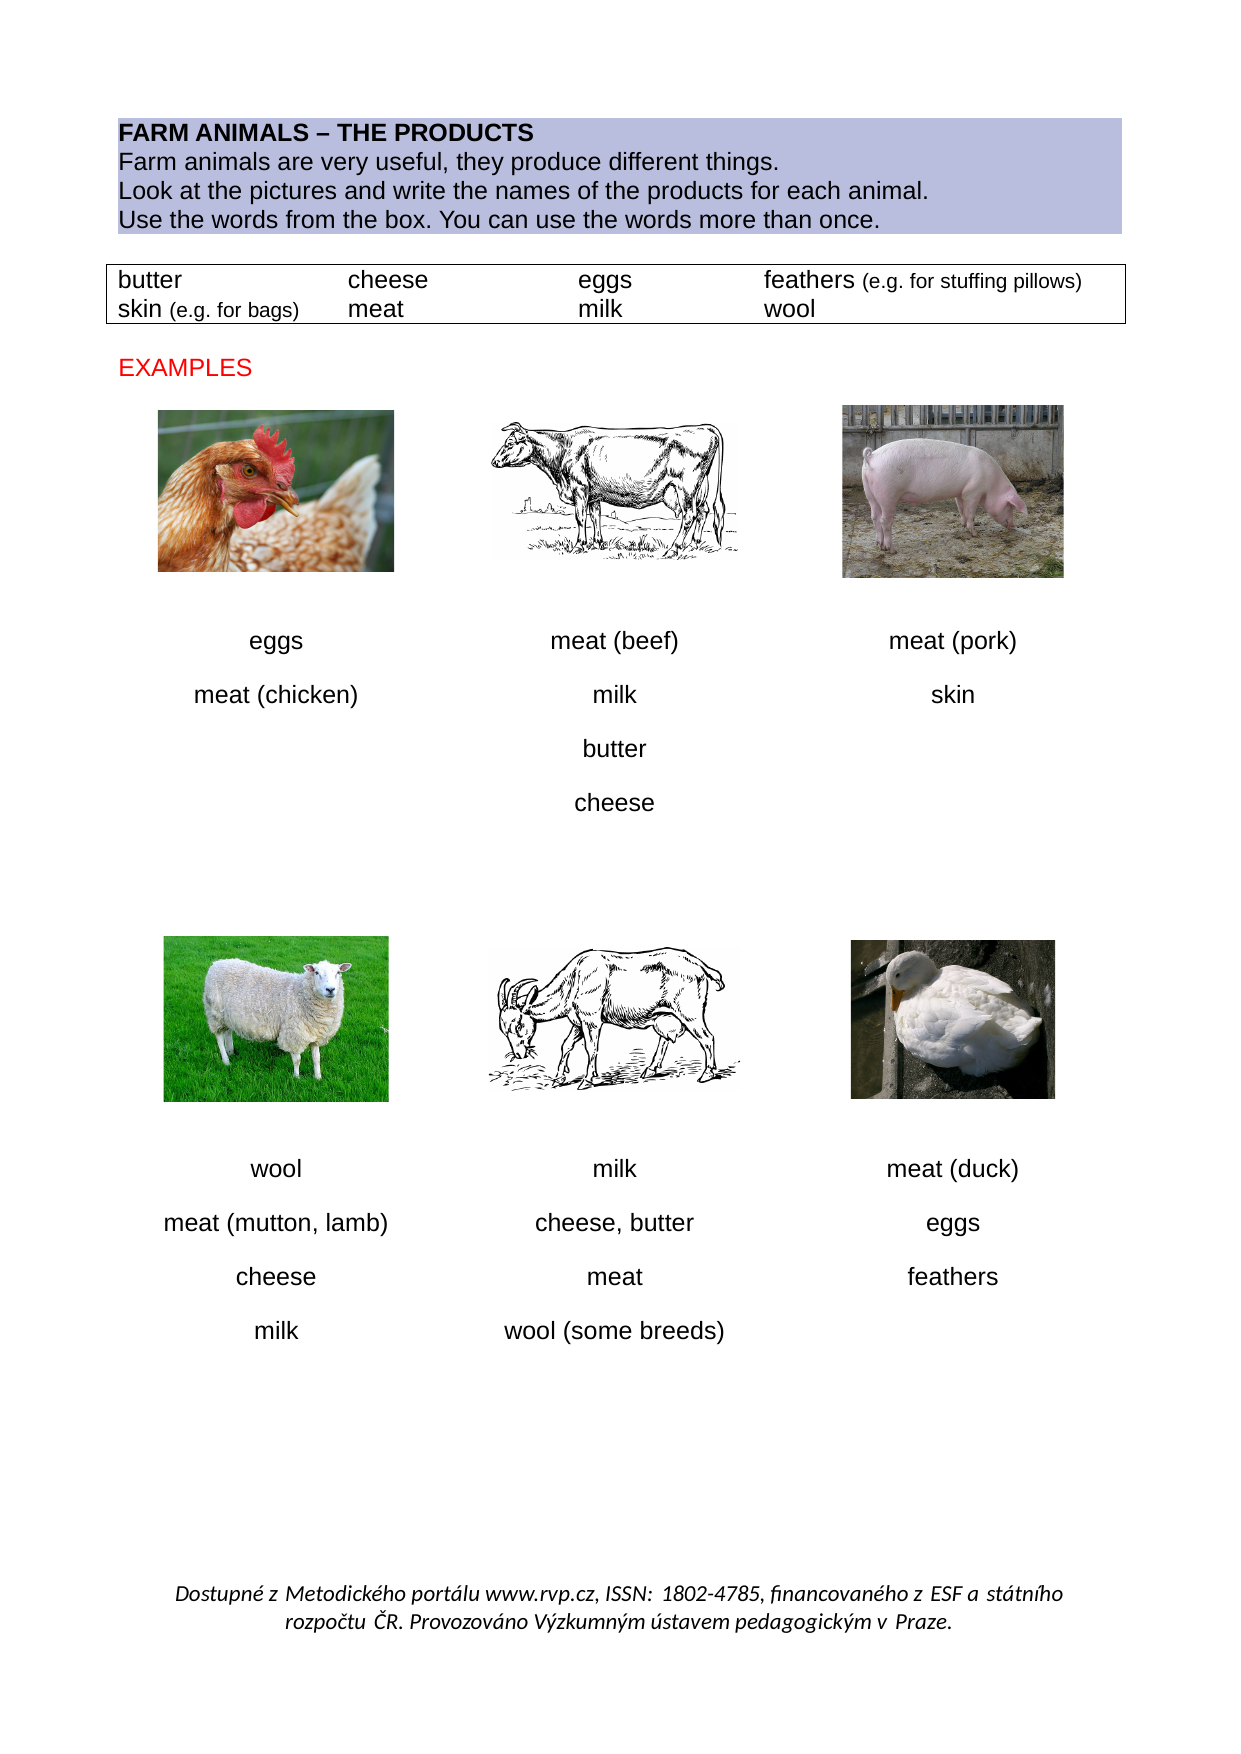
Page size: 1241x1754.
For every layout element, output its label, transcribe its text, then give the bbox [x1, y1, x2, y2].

table_cell [107, 909, 445, 1129]
text FARM ANIMALS – THE PRODUCTS [118, 118, 1122, 147]
picture [488, 947, 741, 1091]
table_cell meat [336, 294, 567, 323]
table_cell wool [753, 294, 1125, 323]
picture [842, 405, 1064, 578]
table_header eggs [567, 265, 753, 293]
table_cell meat (duck) eggs feathers [784, 1129, 1122, 1437]
picture [850, 940, 1056, 1099]
table_header butter [107, 265, 336, 293]
table_cell milk cheese, butter meat wool (some breeds) [445, 1129, 784, 1437]
table_header [445, 382, 784, 601]
table_cell meat (beef) milk butter cheese [445, 601, 784, 909]
text Use the words from the box. You can use the words more than once. [118, 205, 1122, 234]
text EXAMPLES [118, 353, 1122, 382]
table_header feathers (e.g. for stuffing pillows) [753, 265, 1125, 293]
table_cell eggs meat (chicken) [107, 601, 445, 909]
picture [491, 422, 738, 560]
table_cell meat (pork) skin [784, 601, 1122, 909]
picture [163, 936, 389, 1102]
picture [157, 410, 395, 572]
table_header cheese [336, 265, 567, 293]
text Look at the pictures and write the names of the products for each animal. [118, 176, 1122, 205]
table_cell [784, 909, 1122, 1129]
table_cell [445, 909, 784, 1129]
table_cell skin (e.g. for bags) [107, 294, 336, 323]
table_header [107, 382, 445, 601]
table_cell milk [567, 294, 753, 323]
text Farm animals are very useful, they produce different things. [118, 147, 1122, 176]
table_cell wool meat (mutton, lamb) cheese milk [107, 1129, 445, 1437]
table_header [784, 382, 1122, 601]
